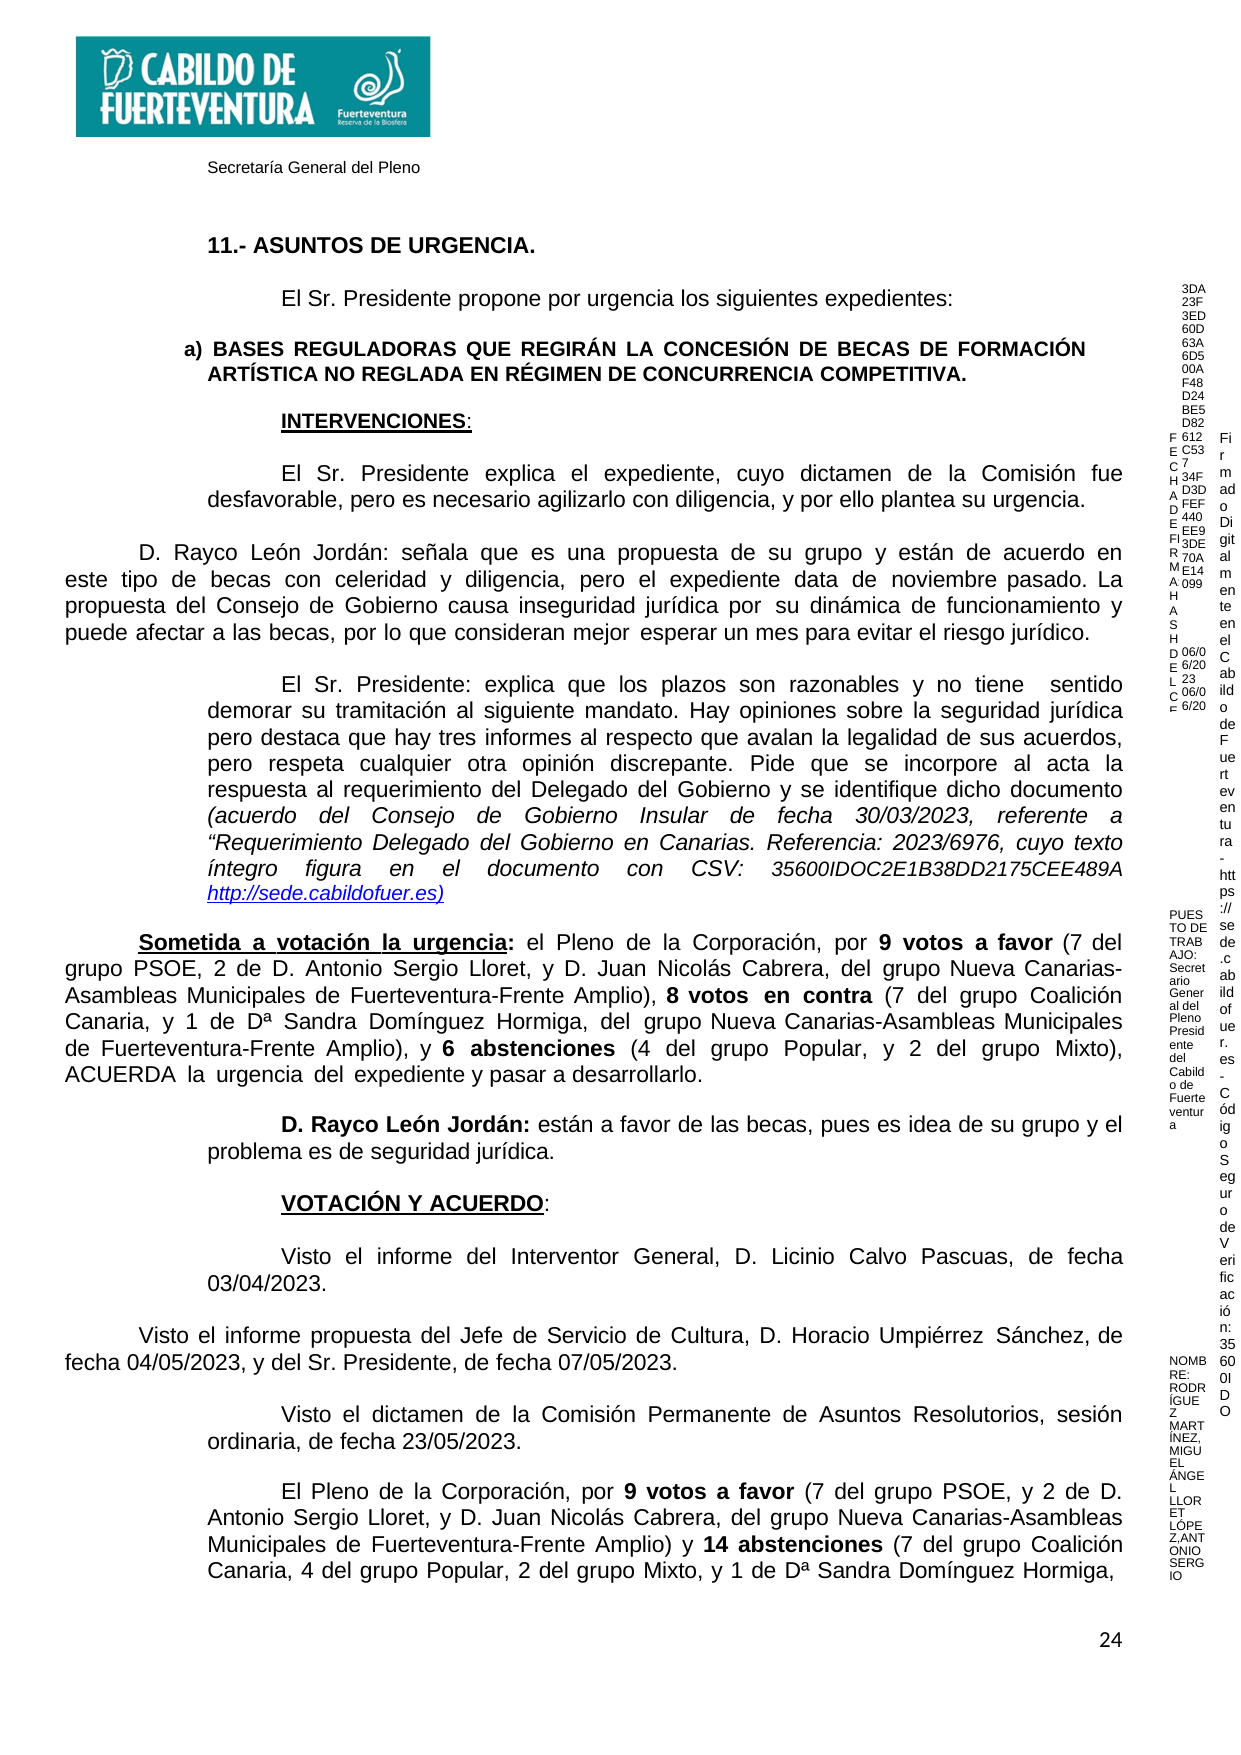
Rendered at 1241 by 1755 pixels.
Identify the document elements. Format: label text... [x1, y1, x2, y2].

text El Sr. Presidente: explica que los plazos son razonables y no tiene sentido demorar su tramitación al siguiente mandato. Hay opiniones sobre la seguridad jurídica pero destaca que hay tres informes al respecto que avalan la legalidad de sus acuerdos, pero respeta cualquier otra opinión discrepante. Pide que se incorpore al acta la respuesta al requerimiento del Delegado del Gobierno y se identifique dicho documento (acuerdo del Consejo de Gobierno Insular de fecha 30/03/2023, referente a “Requerimiento Delegado del Gobierno en Canarias. Referencia: 2023/6976, cuyo texto íntegro figura en el documento con CSV: 35600IDOC2E1B38DD2175CEE489A http://sede.cabildofuer.es) [207, 671, 1123, 905]
text 11.- ASUNTOS DE URGENCIA. [207, 232, 1241, 258]
list BASES REGULADORAS QUE REGIRÁN LA CONCESIÓN DE BECAS DE FORMACIÓN ARTÍSTICA NO REGLADA EN RÉGIMEN DE CONCURRENCIA COMPETITIVA. [178, 337, 1123, 385]
text 06/06/2023 [1182, 686, 1209, 712]
text El Pleno de la Corporación, por 9 votos a favor (7 del grupo PSOE, y 2 de D. Antonio Sergio Lloret, y D. Juan Nicolás Cabrera, del grupo Nueva Canarias-Asambleas Municipales de Fuerteventura-Frente Amplio) y 14 abstenciones (7 del grupo Coalición Canaria, 4 del grupo Popular, 2 del grupo Mixto, y 1 de Dª Sandra Domínguez Hormiga, [207, 1478, 1123, 1583]
subtitle INTERVENCIONES: [1209, 409, 1241, 1420]
text Visto el informe del Interventor General, D. Licinio Calvo Pascuas, de fecha 03/04/2023. [207, 1243, 1123, 1296]
subtitle [1167, 1354, 1209, 1598]
text Firmado Digitalmente en el Cabildo de Fuerteventura - https://sede.cabildofuer.es - Código Seguro de Verificación: 35600IDOC2C1C6A9049AD8284890 [1219, 430, 1236, 1420]
text 06/06/2023 [1182, 645, 1209, 686]
text VOTACIÓN Y ACUERDO: [281, 1190, 1217, 1216]
subtitle D. Rayco León Jordán: señala que es una propuesta de su grupo y están de acuerdo en este tipo de becas con celeridad y diligencia, pero el expediente data de noviembre pasado. La propuesta del Consejo de Gobierno causa inseguridad jurídica por su dinámica de funcionamiento y puede afectar a las becas, por lo que consideran mejor esperar un mes para evitar el riesgo jurídico. [64, 539, 1123, 645]
text Visto el dictamen de la Comisión Permanente de Asuntos Resolutorios, sesión ordinaria, de fecha 23/05/2023. [207, 1401, 1123, 1454]
subtitle El Sr. Presidente propone por urgencia los siguientes expedientes: [281, 282, 1182, 588]
text PUESTO DE TRABAJO: [1169, 909, 1209, 962]
text Secretario General del Pleno [1169, 962, 1209, 1025]
text 34FD3DFEF440EE93DE70AE140996B1C6668F08F5 [1182, 471, 1209, 588]
text Presidente del Cabildo de Fuerteventura [1169, 1025, 1209, 1132]
text FECHA DE FIRMA: HASH DEL CERTIFICADO: [1169, 431, 1184, 712]
text NOMBRE: [1169, 1355, 1209, 1382]
text El Sr. Presidente explica el expediente, cuyo dictamen de la Comisión fue desfavorable, pero es necesario agilizarlo con diligencia, y por ello plantea su urgencia. [207, 460, 1123, 513]
text D. Rayco León Jordán: están a favor de las becas, pues es idea de su grupo y el problema es de seguridad jurídica. [207, 1111, 1123, 1164]
subtitle Visto el informe propuesta del Jefe de Servicio de Cultura, D. Horacio Umpiérrez Sánchez, de fecha 04/05/2023, y del Sr. Presidente, de fecha 07/05/2023. [64, 1322, 1123, 1375]
subtitle INTERVENCIONES: [281, 409, 1179, 712]
text 3DA23F3ED60D63A6D500AF48D24BE5D82612C537 [1182, 282, 1209, 471]
subtitle Sometida a votación la urgencia: el Pleno de la Corporación, por 9 votos a favor (7 del grupo PSOE, 2 de D. Antonio Sergio Lloret, y D. Juan Nicolás Cabrera, del grupo Nueva Canarias-Asambleas Municipales de Fuerteventura-Frente Amplio), 8 votos en contra (7 del grupo Coalición Canaria, y 1 de Dª Sandra Domínguez Hormiga, del grupo Nueva Canarias-Asambleas Municipales de Fuerteventura-Frente Amplio), y 6 abstenciones (4 del grupo Popular, y 2 del grupo Mixto), ACUERDA la urgencia del expediente y pasar a desarrollarlo. [64, 929, 1123, 1088]
text RODRÍGUEZ MARTÍNEZ,MIGUEL ÁNGEL LLORET LÓPEZ,ANTONIO SERGIO [1169, 1382, 1207, 1582]
